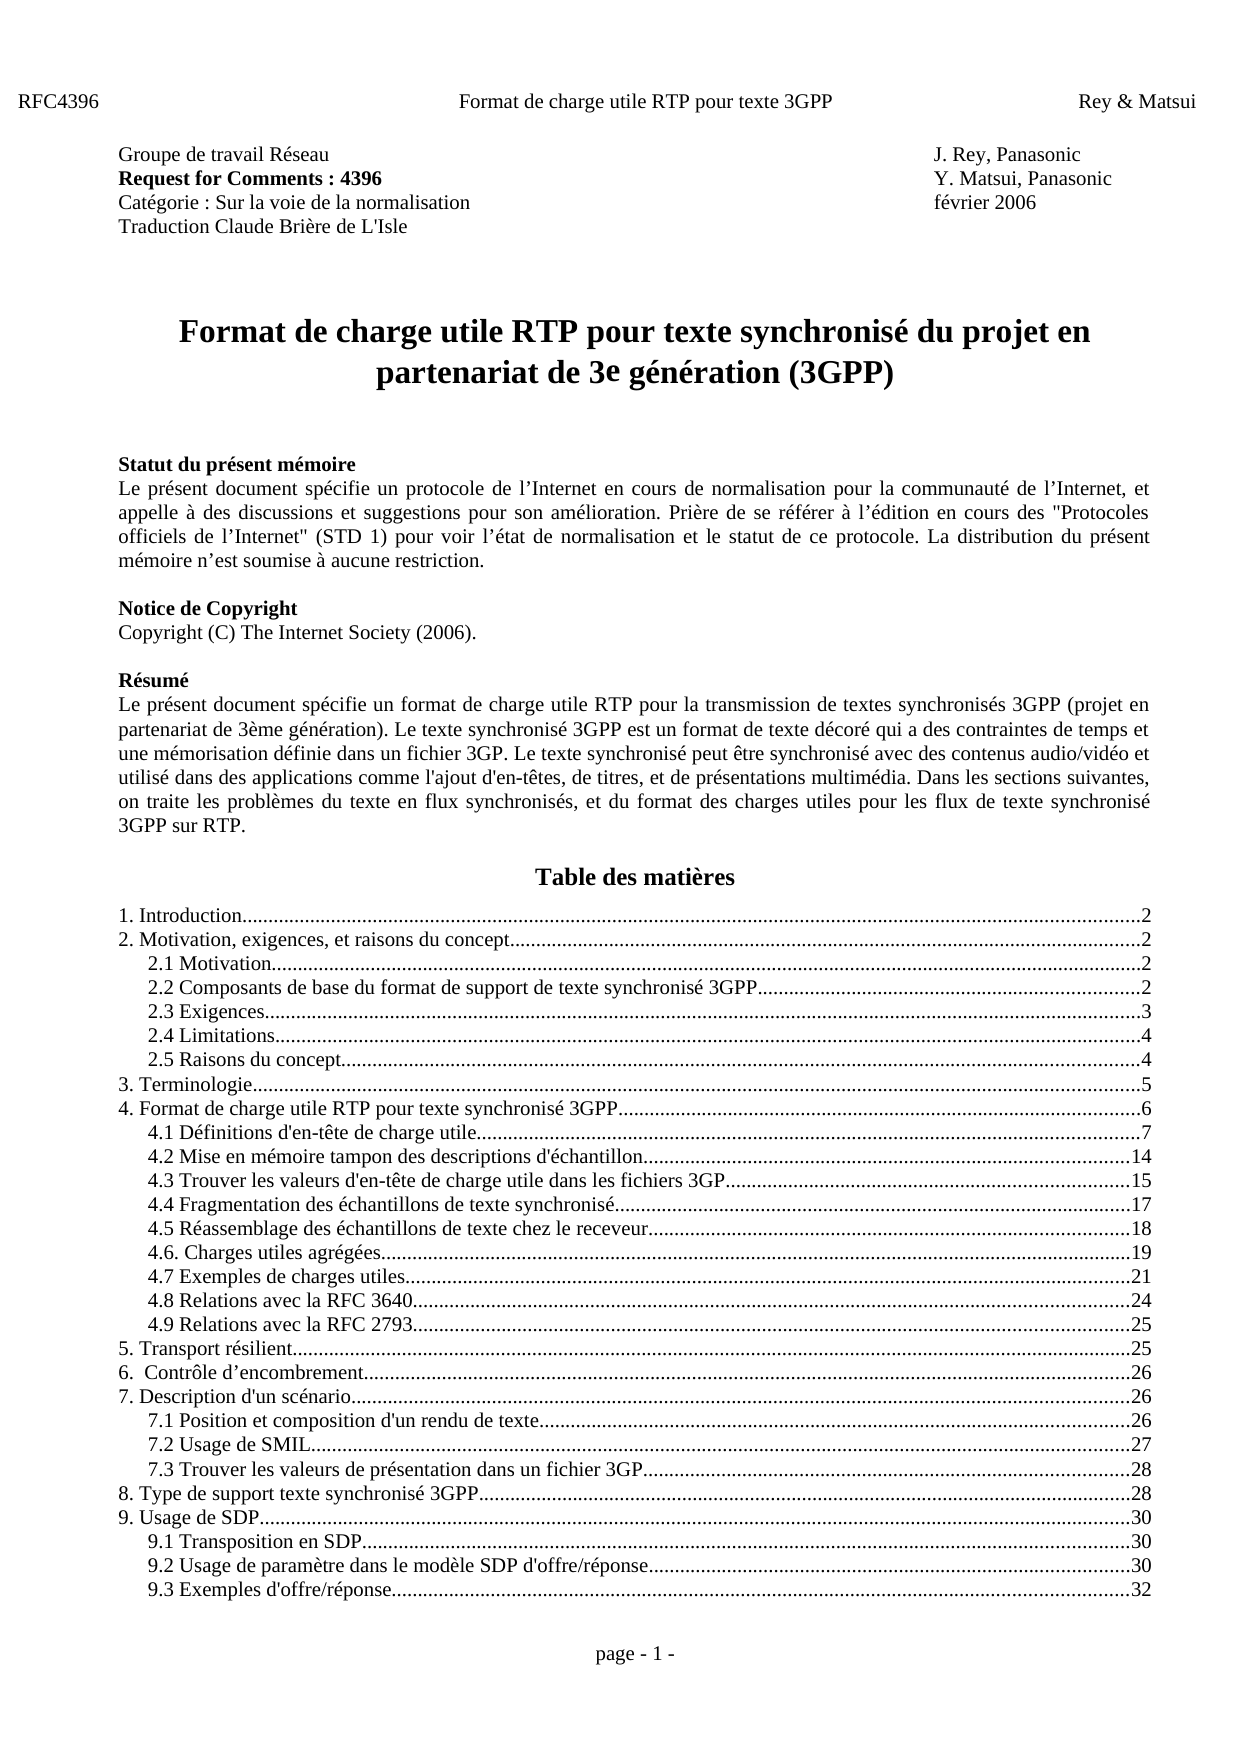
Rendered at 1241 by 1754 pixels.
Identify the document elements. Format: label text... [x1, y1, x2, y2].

table_cell Catégorie : Sur la voie de la normalisation [118, 190, 934, 214]
table_cell Request for Comments : 4396 [118, 166, 934, 190]
subtitle Format de charge utile RTP pour texte synchronisé du projet en partenariat de 3e génération (3GPP) [118, 311, 1152, 391]
table_header J. Rey, Panasonic [934, 142, 1152, 166]
text 7.2 Usage de SMIL 27 [148, 1432, 1152, 1456]
text 9. Usage de SDP 30 [118, 1504, 1152, 1529]
text 7.1 Position et composition d'un rendu de texte 26 [148, 1408, 1152, 1432]
text 9.2 Usage de paramètre dans le modèle SDP d'offre/réponse 30 [148, 1553, 1152, 1577]
text 9.1 Transposition en SDP 30 [148, 1529, 1152, 1553]
text 4. Format de charge utile RTP pour texte synchronisé 3GPP 6 [118, 1096, 1152, 1119]
text 7.3 Trouver les valeurs de présentation dans un fichier 3GP 28 [148, 1456, 1152, 1481]
text 4.7 Exemples de charges utiles 21 [148, 1264, 1152, 1288]
text 4.5 Réassemblage des échantillons de texte chez le receveur 18 [148, 1216, 1152, 1240]
subtitle Table des matières [118, 862, 1152, 891]
text 2.2 Composants de base du format de support de texte synchronisé 3GPP 2 [148, 975, 1152, 999]
text 7. Description d'un scénario 26 [118, 1384, 1152, 1408]
table_cell février 2006 [934, 190, 1152, 214]
text Copyright (C) The Internet Society (2006). [118, 620, 1152, 644]
text Statut du présent mémoire [118, 452, 1152, 476]
text 2.1 Motivation 2 [148, 951, 1152, 975]
text 9.3 Exemples d'offre/réponse 32 [148, 1577, 1152, 1601]
table_cell Traduction Claude Brière de L'Isle [118, 214, 934, 238]
text Le présent document spécifie un protocole de l’Internet en cours de normalisation pour la communauté de l’Internet, et appelle à des discussions et suggestions pour son amélioration. Prière de se référer à l’édition en cours des "Protocoles officiels de l’Internet" (STD 1) pour voir l’état de normalisation et le statut de ce protocole. La distribution du présent mémoire n’est soumise à aucune restriction. [118, 476, 1152, 572]
text 4.3 Trouver les valeurs d'en-tête de charge utile dans les fichiers 3GP 15 [148, 1168, 1152, 1192]
text Résumé [118, 668, 1152, 692]
table_cell [934, 214, 1152, 238]
text 1. Introduction 2 [118, 903, 1152, 927]
text 2.3 Exigences 3 [148, 999, 1152, 1023]
text 4.2 Mise en mémoire tampon des descriptions d'échantillon 14 [148, 1144, 1152, 1168]
text 6. Contrôle d’encombrement 26 [118, 1360, 1152, 1384]
text 5. Transport résilient 25 [118, 1336, 1152, 1360]
text 4.8 Relations avec la RFC 3640 24 [148, 1288, 1152, 1312]
text 8. Type de support texte synchronisé 3GPP 28 [118, 1481, 1152, 1504]
text 4.1 Définitions d'en-tête de charge utile 7 [148, 1119, 1152, 1144]
table_cell Y. Matsui, Panasonic [934, 166, 1152, 190]
text 2.5 Raisons du concept 4 [148, 1047, 1152, 1071]
text Le présent document spécifie un format de charge utile RTP pour la transmission de textes synchronisés 3GPP (projet en partenariat de 3ème génération). Le texte synchronisé 3GPP est un format de texte décoré qui a des contraintes de temps et une mémorisation définie dans un fichier 3GP. Le texte synchronisé peut être synchronisé avec des contenus audio/vidéo et utilisé dans des applications comme l'ajout d'en-têtes, de titres, et de présentations multimédia. Dans les sections suivantes, on traite les problèmes du texte en flux synchronisés, et du format des charges utiles pour les flux de texte synchronisé 3GPP sur RTP. [118, 692, 1152, 837]
text 2.4 Limitations 4 [148, 1023, 1152, 1047]
text Notice de Copyright [118, 596, 1152, 620]
text 4.4 Fragmentation des échantillons de texte synchronisé 17 [148, 1192, 1152, 1216]
text 4.9 Relations avec la RFC 2793 25 [148, 1312, 1152, 1336]
text 3. Terminologie 5 [118, 1071, 1152, 1096]
table_header Groupe de travail Réseau [118, 142, 934, 166]
text 2. Motivation, exigences, et raisons du concept 2 [118, 927, 1152, 951]
text 4.6. Charges utiles agrégées 19 [148, 1240, 1152, 1264]
